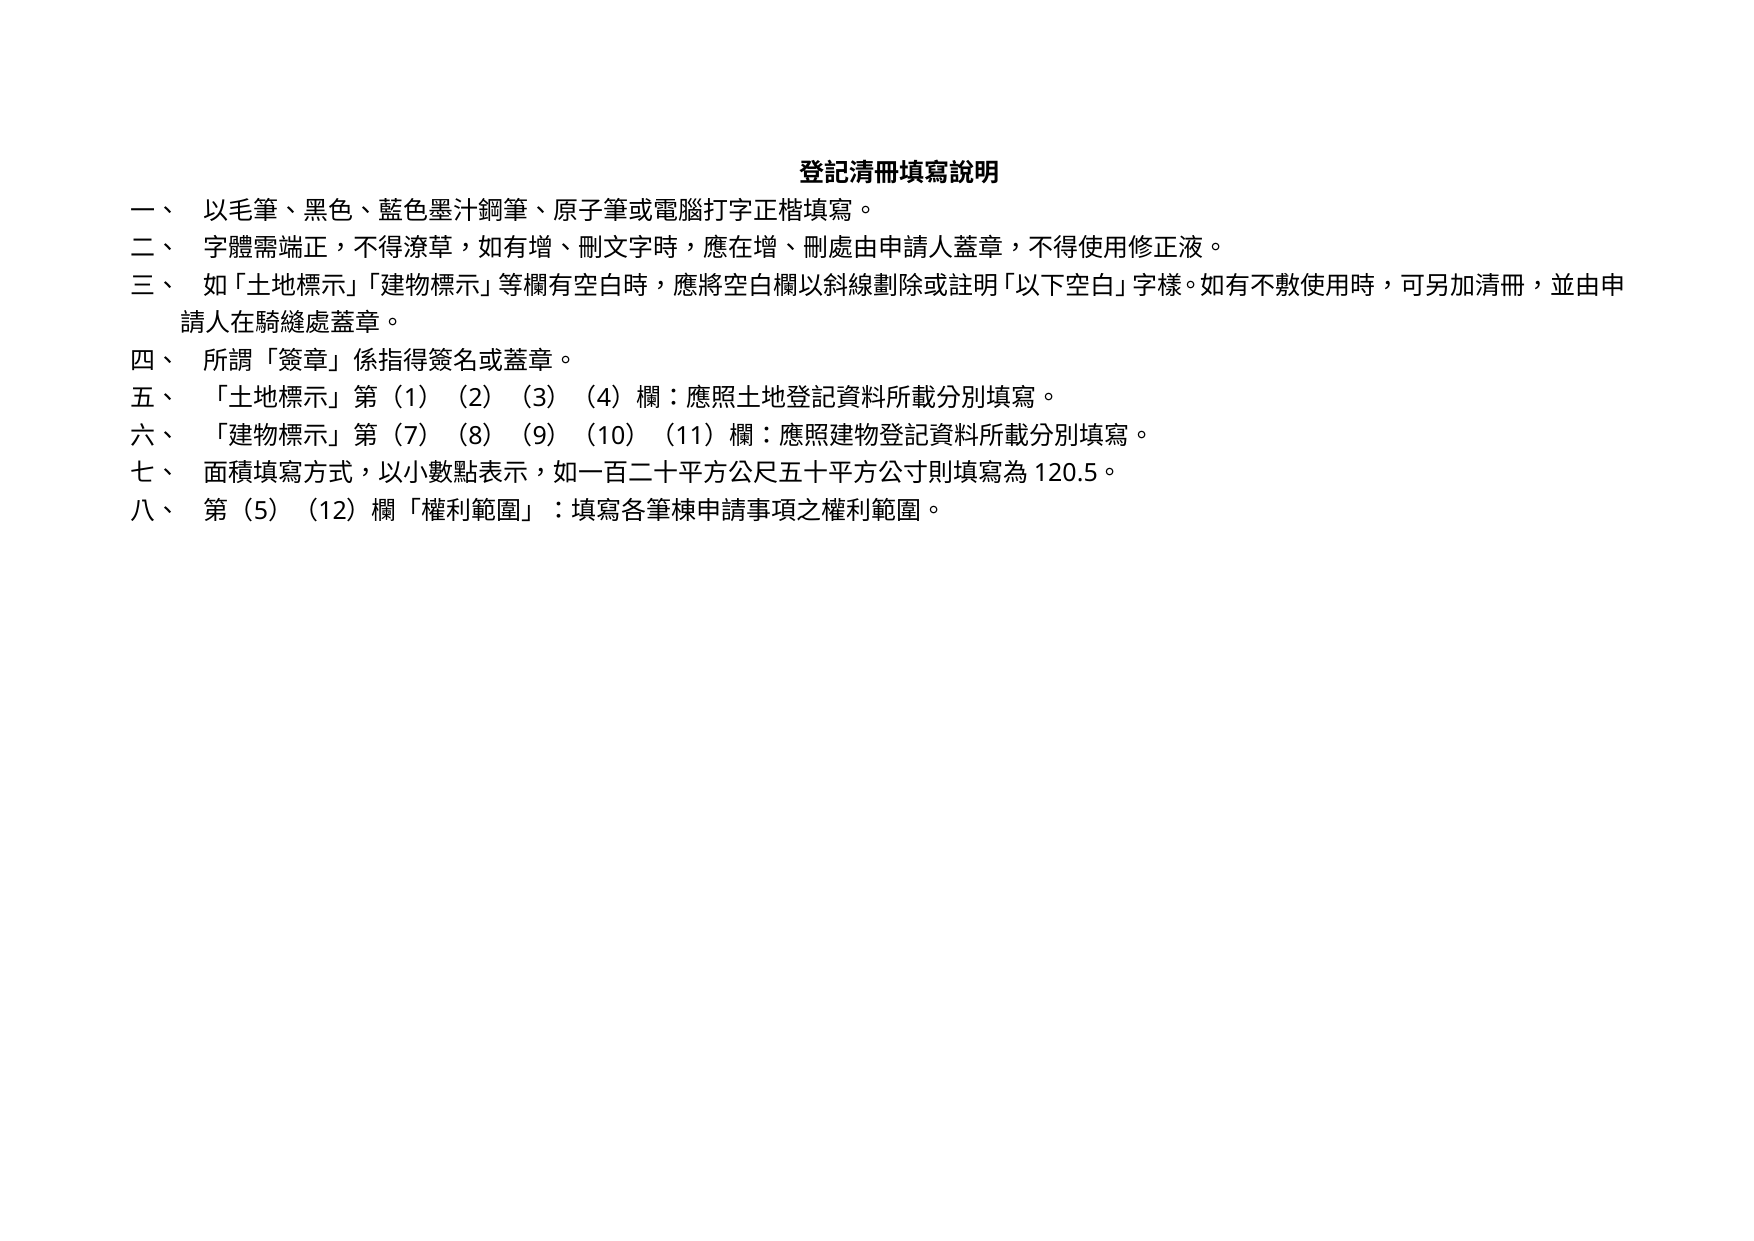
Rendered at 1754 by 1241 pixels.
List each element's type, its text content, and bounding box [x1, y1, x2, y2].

list 如「土地標示」「建物標示」等欄有空白時，應將空白欄以斜線劃除或註明「以下空白」字樣。如有不敷使用時，可另加清冊，並由申請人在騎縫處蓋章。 [130, 265, 1624, 340]
list 「土地標示」第（1）（2）（3）（4）欄：應照土地登記資料所載分別填寫。 [130, 377, 1624, 415]
list 字體需端正，不得潦草，如有增、刪文字時，應在增、刪處由申請人蓋章，不得使用修正液。 [130, 227, 1624, 265]
list 所謂「簽章」係指得簽名或蓋章。 [130, 340, 1624, 377]
list 第（5）（12）欄「權利範圍」：填寫各筆棟申請事項之權利範圍。 [130, 490, 1624, 527]
list 面積填寫方式，以小數點表示，如一百二十平方公尺五十平方公寸則填寫為120.5。 [130, 452, 1624, 490]
list 以毛筆、黑色、藍色墨汁鋼筆、原子筆或電腦打字正楷填寫。 [130, 190, 1624, 227]
text 登記清冊填寫說明 [130, 152, 1624, 190]
list 「建物標示」第（7）（8）（9）（10）（11）欄：應照建物登記資料所載分別填寫。 [130, 415, 1624, 452]
